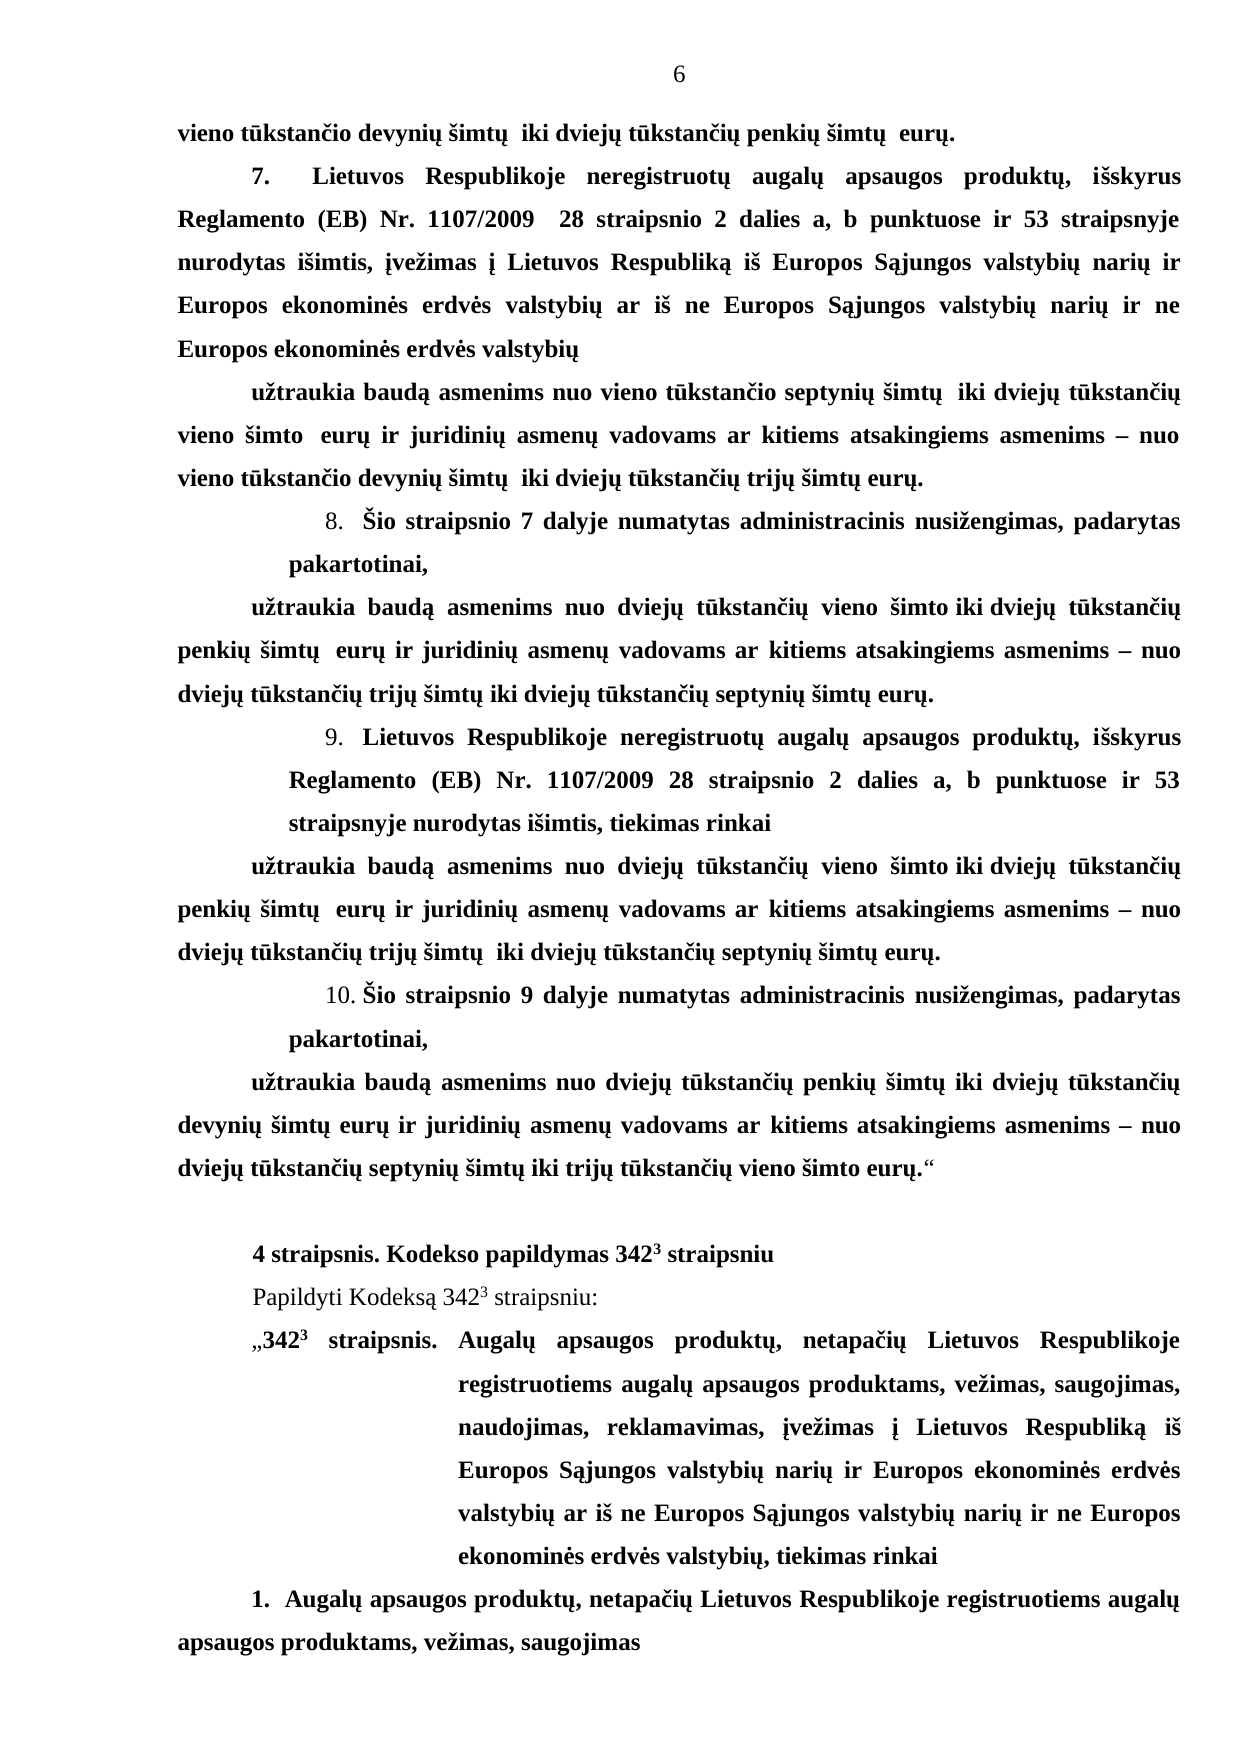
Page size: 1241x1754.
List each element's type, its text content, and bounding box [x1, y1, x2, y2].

text užtraukia baudą asmenims nuo dviejų tūkstančių vieno šimto iki dviejų tūkstančių penkių šimtų eurų ir juridinių asmenų vadovams ar kitiems atsakingiems asmenims – nuo dviejų tūkstančių trijų šimtų iki dviejų tūkstančių septynių šimtų eurų. [177, 592, 1181, 707]
text vieno tūkstančio devynių šimtų iki dviejų tūkstančių penkių šimtų eurų. [177, 118, 1181, 147]
text 1. Augalų apsaugos produktų, netapačių Lietuvos Respublikoje registruotiems augalų apsaugos produktams, vežimas, saugojimas [177, 1584, 1181, 1656]
list Šio straipsnio 7 dalyje numatytas administracinis nusižengimas, padarytas pakartotinai, [251, 506, 1181, 578]
text Papildyti Kodeksą 3423 straipsniu: [177, 1282, 1181, 1311]
text užtraukia baudą asmenims nuo dviejų tūkstančių vieno šimto iki dviejų tūkstančių penkių šimtų eurų ir juridinių asmenų vadovams ar kitiems atsakingiems asmenims – nuo dviejų tūkstančių trijų šimtų iki dviejų tūkstančių septynių šimtų eurų. [177, 851, 1181, 966]
list Šio straipsnio 9 dalyje numatytas administracinis nusižengimas, padarytas pakartotinai, [251, 981, 1181, 1052]
list užtraukia baudą asmenims nuo dviejų tūkstančių penkių šimtų iki dviejų tūkstančių devynių šimtų eurų ir juridinių asmenų vadovams ar kitiems atsakingiems asmenims – nuo dviejų tūkstančių septynių šimtų iki trijų tūkstančių vieno šimto eurų.“ [177, 1067, 1181, 1182]
text „3423 straipsnis. Augalų apsaugos produktų, netapačių Lietuvos Respublikoje registruotiems augalų apsaugos produktams, vežimas, saugojimas, naudojimas, reklamavimas, įvežimas į Lietuvos Respubliką iš Europos Sąjungos valstybių narių ir Europos ekonominės erdvės valstybių ar iš ne Europos Sąjungos valstybių narių ir ne Europos ekonominės erdvės valstybių, tiekimas rinkai [251, 1326, 1181, 1570]
text 4 straipsnis. Kodekso papildymas 3423 straipsniu [177, 1239, 1181, 1268]
list Lietuvos Respublikoje neregistruotų augalų apsaugos produktų, išskyrus Reglamento (EB) Nr. 1107/2009 28 straipsnio 2 dalies a, b punktuose ir 53 straipsnyje nurodytas išimtis, tiekimas rinkai [251, 722, 1181, 837]
text užtraukia baudą asmenims nuo vieno tūkstančio septynių šimtų iki dviejų tūkstančių vieno šimto eurų ir juridinių asmenų vadovams ar kitiems atsakingiems asmenims – nuo vieno tūkstančio devynių šimtų iki dviejų tūkstančių trijų šimtų eurų. [177, 377, 1181, 492]
list 7. Lietuvos Respublikoje neregistruotų augalų apsaugos produktų, išskyrus Reglamento (EB) Nr. 1107/2009 28 straipsnio 2 dalies a, b punktuose ir 53 straipsnyje nurodytas išimtis, įvežimas į Lietuvos Respubliką iš Europos Sąjungos valstybių narių ir Europos ekonominės erdvės valstybių ar iš ne Europos Sąjungos valstybių narių ir ne Europos ekonominės erdvės valstybių [177, 161, 1181, 362]
